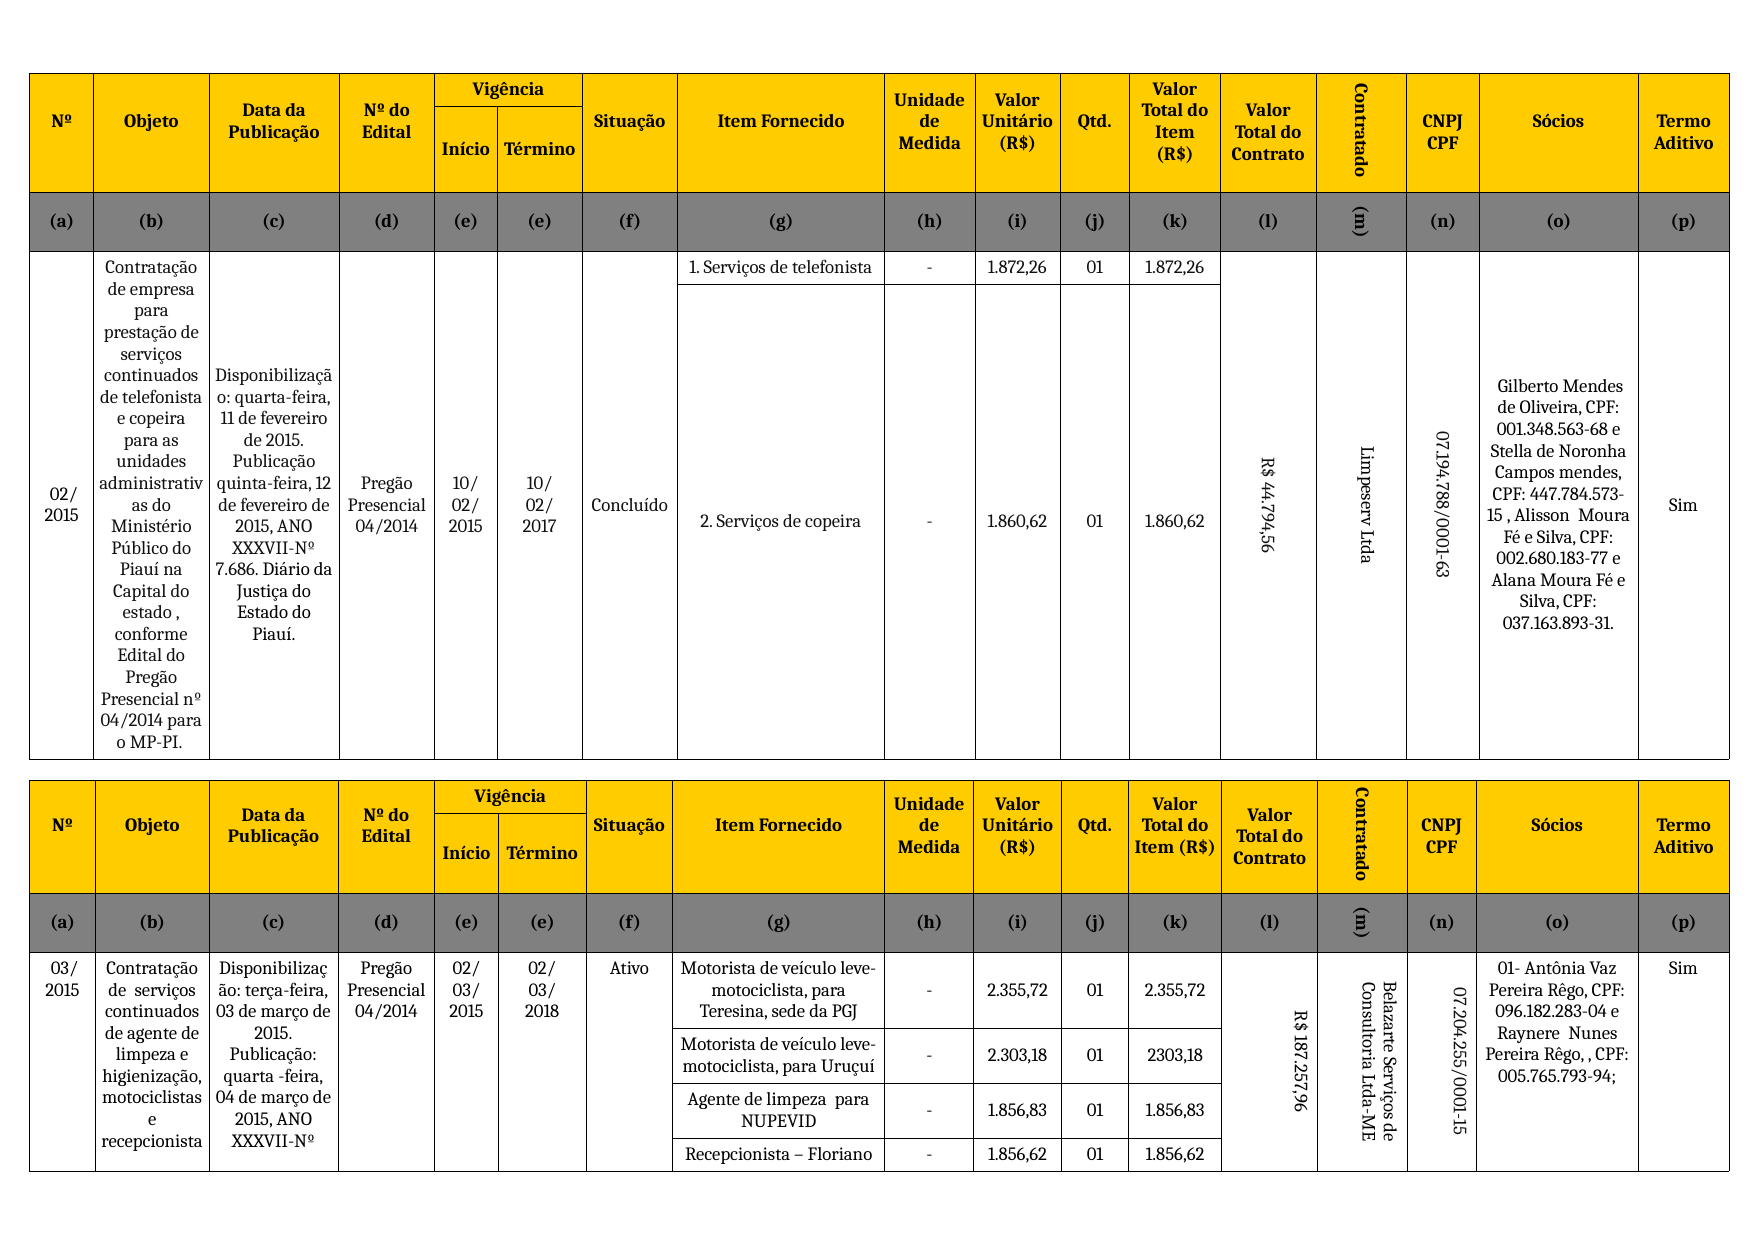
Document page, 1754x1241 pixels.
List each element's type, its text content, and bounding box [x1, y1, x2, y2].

table_cell (c) [210, 193, 339, 251]
table_cell (a) [30, 894, 95, 952]
table_header Objeto [94, 74, 209, 192]
table_cell (h) [885, 894, 973, 952]
table_cell (e) [498, 193, 582, 251]
table_cell Contratação de empresa para prestação de serviços continuados de telefonista e copeira para as unidades administrativas do Ministério Público do Piauí na Capital do estado , conforme Edital do Pregão Presencial nº 04/2014 para o MP-PI. [94, 252, 209, 758]
table_header Termo Aditivo [1639, 74, 1729, 192]
table_header Termo Aditivo [1639, 781, 1729, 893]
table_cell (k) [1129, 894, 1221, 952]
table_cell 1.856,83 [1129, 1084, 1221, 1137]
table_cell (n) [1408, 894, 1476, 952]
table_cell (l) [1222, 894, 1317, 952]
table_header Contratado [1318, 781, 1407, 893]
table_cell (e) [435, 894, 498, 952]
table_header Objeto [96, 781, 209, 893]
table_cell Gilberto Mendes de Oliveira, CPF: 001.348.563-68 e Stella de Noronha Campos mendes, CPF: 447.784.573-15 , Alisson Moura Fé e Silva, CPF: 002.680.183-77 e Alana Moura Fé e Silva, CPF: 037.163.893-31. [1480, 252, 1638, 758]
table_cell 01- Antônia Vaz Pereira Rêgo, CPF: 096.182.283-04 e Raynere Nunes Pereira Rêgo, , CPF: 005.765.793-94; [1477, 953, 1638, 1171]
table_cell (p) [1639, 894, 1729, 952]
table_cell (c) [210, 894, 338, 952]
table_cell 10/ 02/ 2015 [435, 252, 497, 758]
table_cell 01 [1061, 285, 1129, 758]
table_header Sócios [1480, 74, 1638, 192]
table_cell Motorista de veículo leve- motociclista, para Teresina, sede da PGJ [673, 953, 884, 1028]
table_header Valor Total do Item (R$) [1129, 781, 1221, 893]
table_cell Motorista de veículo leve- motociclista, para Uruçuí [673, 1029, 884, 1083]
table_cell (p) [1639, 193, 1729, 251]
table_cell 2. Serviços de copeira [678, 285, 884, 758]
table_cell (h) [885, 193, 975, 251]
table_cell - [885, 1029, 973, 1083]
table_cell 07.204.255/0001-15 [1408, 953, 1476, 1171]
table_cell 2.355,72 [1129, 953, 1221, 1028]
table_cell (o) [1477, 894, 1638, 952]
table_header Situação [583, 74, 677, 192]
table_cell Limpeserv Ltda [1317, 252, 1406, 758]
table_cell (m) [1317, 193, 1406, 251]
table_cell Concluído [583, 252, 677, 758]
table_cell 1. Serviços de telefonista [678, 252, 884, 284]
table_cell Belazarte Serviços de Consultoria Ltda-ME [1318, 953, 1407, 1171]
table_cell (i) [976, 193, 1060, 251]
table_cell 10/ 02/ 2017 [498, 252, 582, 758]
table_cell Contratação de serviços continuados de agente de limpeza e higienização, motociclistas e recepcionista [96, 953, 209, 1171]
table_cell 2.355,72 [974, 953, 1061, 1028]
table_cell Sim [1639, 953, 1729, 1171]
table_header Valor Unitário (R$) [974, 781, 1061, 893]
table_cell R$ 187.257,96 [1222, 953, 1317, 1171]
table_cell 1.856,83 [974, 1084, 1061, 1137]
table_cell 1.872,26 [976, 252, 1060, 284]
table_cell 01 [1062, 953, 1128, 1028]
table_cell 1.872,26 [1130, 252, 1220, 284]
table_cell 07.194.788/0001-63 [1407, 252, 1479, 758]
table_cell - [885, 1084, 973, 1137]
table_cell (f) [587, 894, 672, 952]
table_cell 01 [1061, 252, 1129, 284]
table_header Unidade de Medida [885, 74, 975, 192]
table_cell (j) [1062, 894, 1128, 952]
table_cell (b) [94, 193, 209, 251]
table_cell Pregão Presencial 04/2014 [339, 953, 434, 1171]
table_cell Recepcionista – Floriano [673, 1139, 884, 1171]
table_header Nº do Edital [340, 74, 434, 192]
table_cell - [885, 285, 975, 758]
table_cell R$ 44.794,56 [1221, 252, 1316, 758]
table_header Valor Total do Contrato [1222, 781, 1317, 893]
table_cell 1.856,62 [974, 1139, 1061, 1171]
table_cell (l) [1221, 193, 1316, 251]
table_header Valor Total do Contrato [1221, 74, 1316, 192]
table_cell (b) [96, 894, 209, 952]
table_cell 03/ 2015 [30, 953, 95, 1171]
table_cell - [885, 953, 973, 1028]
table_cell 2303,18 [1129, 1029, 1221, 1083]
table_header Unidade de Medida [885, 781, 973, 893]
table_header CNPJ CPF [1407, 74, 1479, 192]
table_cell (m) [1318, 894, 1407, 952]
table_cell - [885, 252, 975, 284]
table_cell Ativo [587, 953, 672, 1171]
table_cell 1.860,62 [1130, 285, 1220, 758]
table_cell - [885, 1139, 973, 1171]
table_cell (j) [1061, 193, 1129, 251]
table_header Contratado [1317, 74, 1406, 192]
table_cell (e) [435, 193, 497, 251]
table_cell Início [435, 814, 498, 893]
table_cell (i) [974, 894, 1061, 952]
table_cell (o) [1480, 193, 1638, 251]
table_header Nº do Edital [339, 781, 434, 893]
table_header Sócios [1477, 781, 1638, 893]
table_cell 01 [1062, 1029, 1128, 1083]
table_cell (k) [1130, 193, 1220, 251]
table_cell (d) [340, 193, 434, 251]
table_cell (g) [678, 193, 884, 251]
table_cell Disponibilização: quarta-feira, 11 de fevereiro de 2015. Publicação quinta-feira, 12 de fevereiro de 2015, ANO XXXVII-Nº 7.686. Diário da Justiça do Estado do Piauí. [210, 252, 339, 758]
table_cell Disponibilização: terça-feira, 03 de março de 2015. Publicação: quarta -feira, 04 de março de 2015, ANO XXXVII-Nº [210, 953, 338, 1171]
table_cell Término [499, 814, 586, 893]
table_cell (e) [499, 894, 586, 952]
table_cell 01 [1062, 1084, 1128, 1137]
table_header Data da Publicação [210, 781, 338, 893]
table_cell 1.860,62 [976, 285, 1060, 758]
table_cell Pregão Presencial 04/2014 [340, 252, 434, 758]
table_header Situação [587, 781, 672, 893]
table_cell 1.856,62 [1129, 1139, 1221, 1171]
table_cell Sim [1639, 252, 1729, 758]
table_cell Término [498, 107, 582, 192]
table_cell 02/ 03/ 2018 [499, 953, 586, 1171]
table_cell Início [435, 107, 497, 192]
table_cell (f) [583, 193, 677, 251]
table_header Item Fornecido [678, 74, 884, 192]
table_cell 2.303,18 [974, 1029, 1061, 1083]
table_header Data da Publicação [210, 74, 339, 192]
table_header Qtd. [1062, 781, 1128, 893]
table_cell (g) [673, 894, 884, 952]
table_header Qtd. [1061, 74, 1129, 192]
table_header Nº [30, 781, 95, 893]
table_header Valor Unitário (R$) [976, 74, 1060, 192]
table_header Nº [30, 74, 93, 192]
table_cell 02/ 2015 [30, 252, 93, 758]
table_header Vigência [435, 74, 582, 106]
table_cell 01 [1062, 1139, 1128, 1171]
table_cell Agente de limpeza para NUPEVID [673, 1084, 884, 1137]
table_header Vigência [435, 781, 586, 813]
table_cell (n) [1407, 193, 1479, 251]
table_header Valor Total do Item (R$) [1130, 74, 1220, 192]
table_cell (a) [30, 193, 93, 251]
table_cell (d) [339, 894, 434, 952]
table_cell 02/ 03/ 2015 [435, 953, 498, 1171]
table_header CNPJ CPF [1408, 781, 1476, 893]
table_header Item Fornecido [673, 781, 884, 893]
